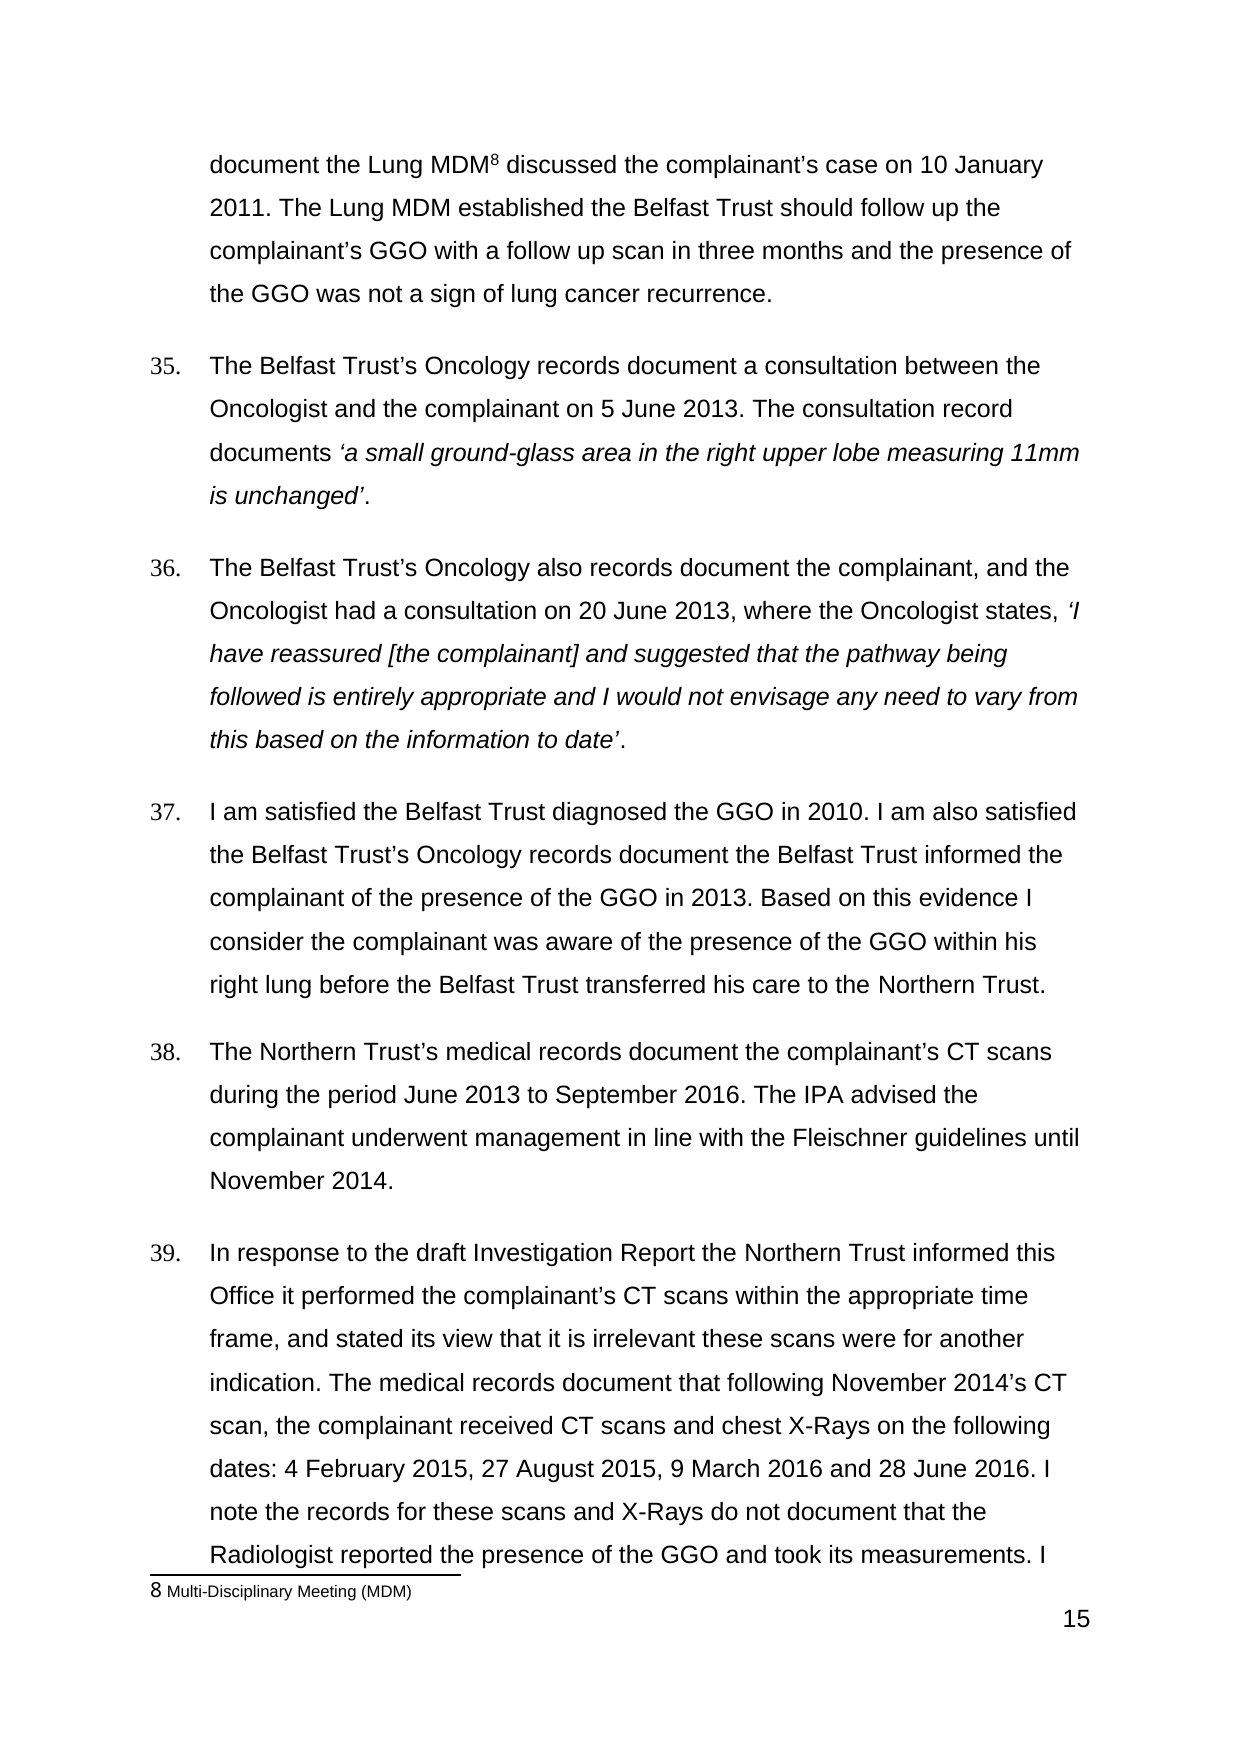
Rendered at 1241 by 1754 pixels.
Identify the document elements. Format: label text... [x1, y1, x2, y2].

list I am satisfied the Belfast Trust diagnosed the GGO in 2010. I am also satisfied the Belfast Trust’s Oncology records document the Belfast Trust informed the complainant of the presence of the GGO in 2013. Based on this evidence I consider the complainant was aware of the presence of the GGO within his right lung before the Belfast Trust transferred his care to the Northern Trust. [150, 797, 1090, 998]
list document the Lung MDM discussed the complainant’s case on 10 January 2011. The Lung MDM established the Belfast Trust should follow up the complainant’s GGO with a follow up scan in three months and the presence of the GGO was not a sign of lung cancer recurrence. [150, 150, 1090, 308]
list The Belfast Trust’s Oncology also records document the complainant, and the Oncologist had a consultation on 20 June 2013, where the Oncologist states, ‘I have reassured [the complainant] and suggested that the pathway being followed is entirely appropriate and I would not envisage any need to vary from this based on the information to date’. [150, 553, 1090, 754]
list The Northern Trust’s medical records document the complainant’s CT scans during the period June 2013 to September 2016. The IPA advised the complainant underwent management in line with the Fleischner guidelines until November 2014. [150, 1037, 1090, 1195]
list The Belfast Trust’s Oncology records document a consultation between the Oncologist and the complainant on 5 June 2013. The consultation record documents ‘a small ground-glass area in the right upper lobe measuring 11mm is unchanged’. [150, 351, 1090, 509]
list Multi-Disciplinary Meeting (MDM) [150, 1576, 1090, 1604]
list In response to the draft Investigation Report the Northern Trust informed this Office it performed the complainant’s CT scans within the appropriate time frame, and stated its view that it is irrelevant these scans were for another indication. The medical records document that following November 2014’s CT scan, the complainant received CT scans and chest X-Rays on the following dates: 4 February 2015, 27 August 2015, 9 March 2016 and 28 June 2016. I note the records for these scans and X-Rays do not document that the Radiologist reported the presence of the GGO and took its measurements. I [150, 1238, 1090, 1569]
